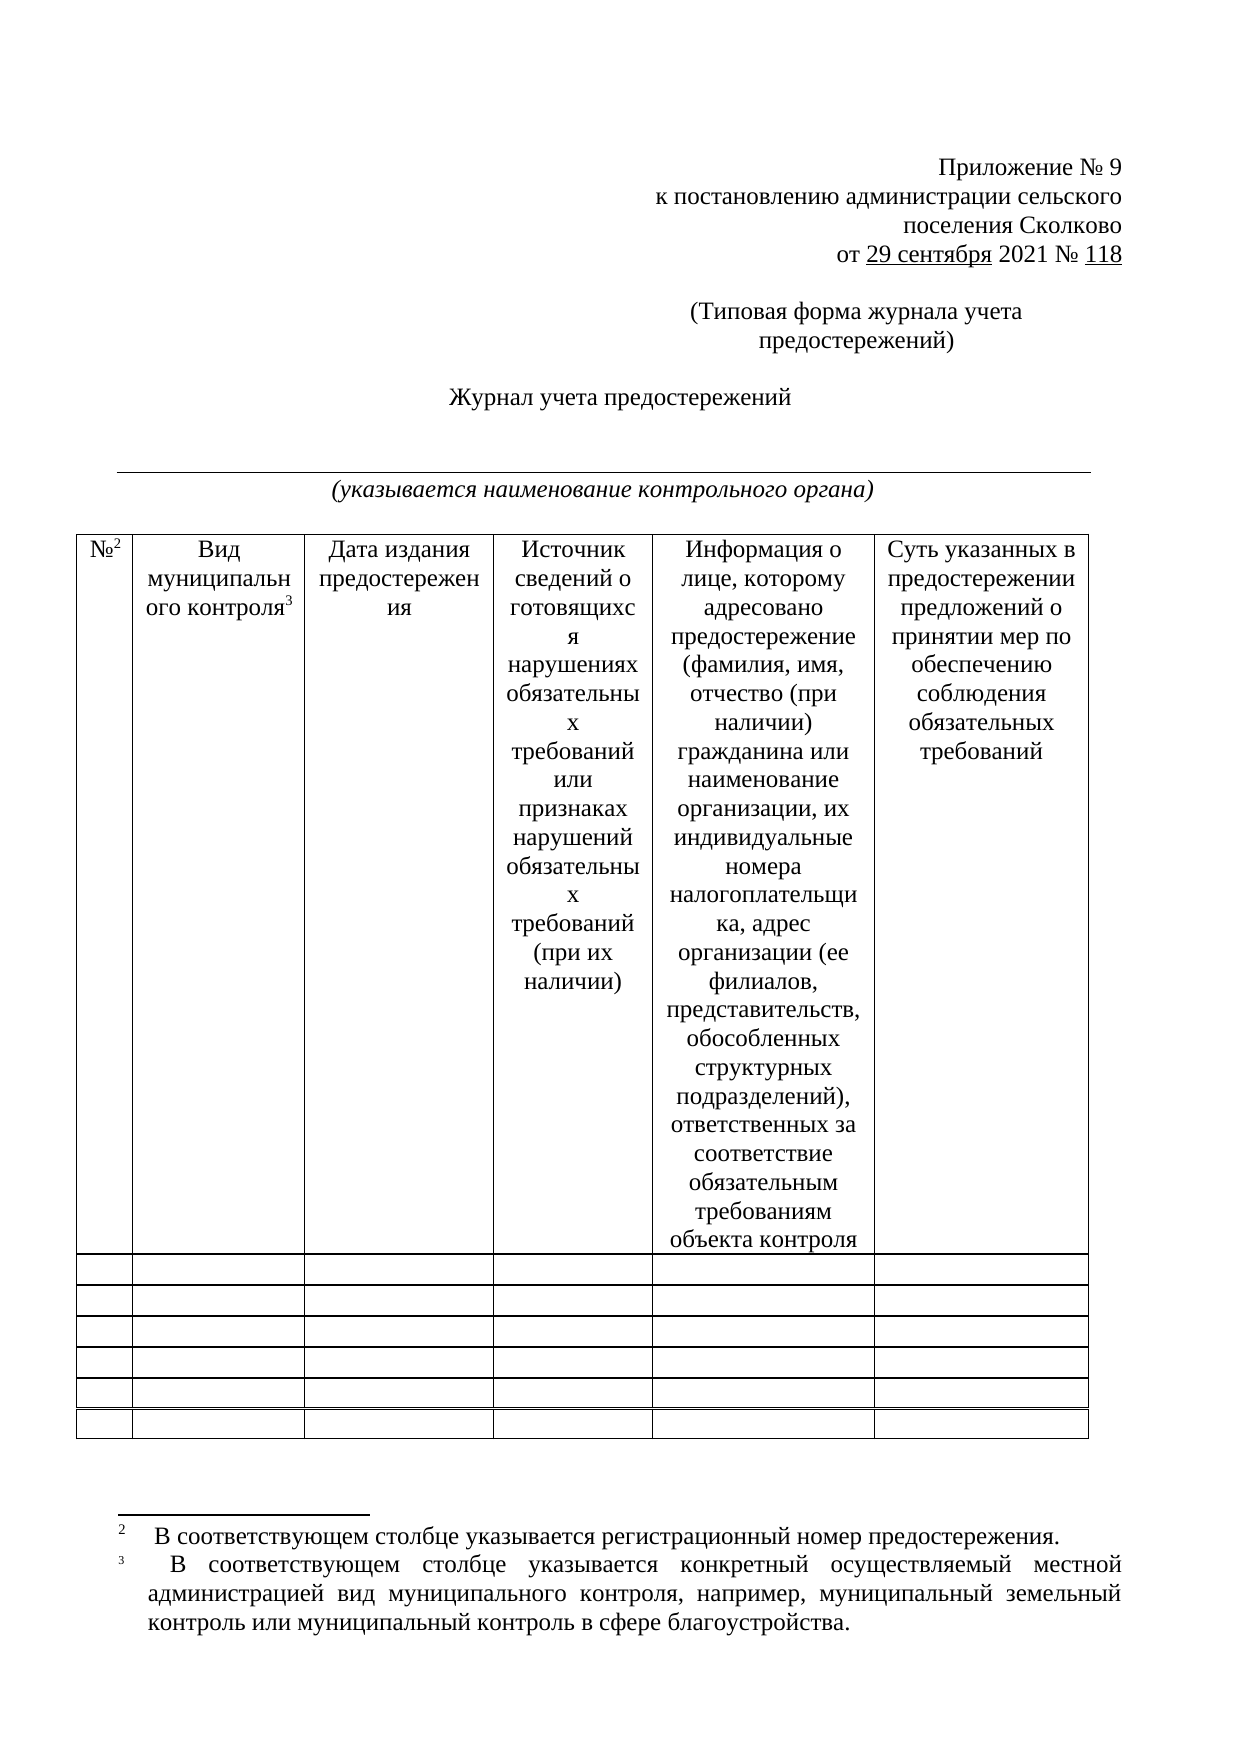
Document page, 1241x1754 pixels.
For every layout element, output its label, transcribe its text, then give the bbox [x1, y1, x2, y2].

table_cell [305, 1379, 493, 1407]
table_header № [77, 535, 132, 1253]
table_cell [653, 1410, 874, 1438]
table_cell [77, 1348, 132, 1377]
table_cell [875, 1286, 1088, 1315]
table_cell (указывается наименование контрольного органа) [117, 473, 1091, 505]
table_cell [653, 1286, 874, 1315]
text Журнал учета предостережений [118, 382, 1122, 411]
table_cell [133, 1348, 304, 1377]
table_cell [133, 1286, 304, 1315]
table_cell [494, 1410, 652, 1438]
table_header Информация о лице, которому адресовано предостережение (фамилия, имя, отчество (при наличии) гражданина или наименование организации, их индивидуальные номера налогоплательщика, адрес организации (ее филиалов, представительств, обособленных структурных подразделений), ответственных за соответствие обязательным требованиям объекта контроля [653, 535, 874, 1253]
table_cell [875, 1410, 1088, 1438]
table_cell [133, 1255, 304, 1284]
table_cell [653, 1348, 874, 1377]
table_cell [305, 1317, 493, 1346]
table_cell [133, 1379, 304, 1407]
table_header Вид муниципального контроля [133, 535, 304, 1253]
table_header Суть указанных в предостережении предложений о принятии мер по обеспечению соблюдения обязательных требований [875, 535, 1088, 1253]
table_cell [77, 1379, 132, 1407]
table_cell [494, 1286, 652, 1315]
table_cell [305, 1348, 493, 1377]
table_cell [494, 1379, 652, 1407]
table_header Источник сведений о готовящихся нарушениях обязательных требований или признаках нарушений обязательных требований (при их наличии) [494, 535, 652, 1253]
table_cell [494, 1255, 652, 1284]
table_cell [305, 1255, 493, 1284]
table_cell [133, 1317, 304, 1346]
table_cell [77, 1410, 132, 1438]
table_cell [875, 1379, 1088, 1407]
table_cell [494, 1348, 652, 1377]
table_cell [875, 1348, 1088, 1377]
table_header [117, 440, 1091, 472]
table_cell [653, 1317, 874, 1346]
table_header Дата издания предостережения [305, 535, 493, 1253]
table_cell [653, 1255, 874, 1284]
table_cell [875, 1255, 1088, 1284]
table_cell [875, 1317, 1088, 1346]
text от 29 сентября 2021 № 118 [591, 239, 1122, 267]
table_cell [77, 1317, 132, 1346]
table_cell [305, 1410, 493, 1438]
text Приложение № 9 [591, 152, 1122, 181]
table_cell [305, 1286, 493, 1315]
text (Типовая форма журнала учета предостережений) [591, 296, 1122, 354]
table_cell [77, 1286, 132, 1315]
table_cell [133, 1410, 304, 1438]
table_cell [77, 1255, 132, 1284]
table_cell [494, 1317, 652, 1346]
table_cell [653, 1379, 874, 1407]
text к постановлению администрации сельского поселения Сколково [591, 181, 1122, 239]
